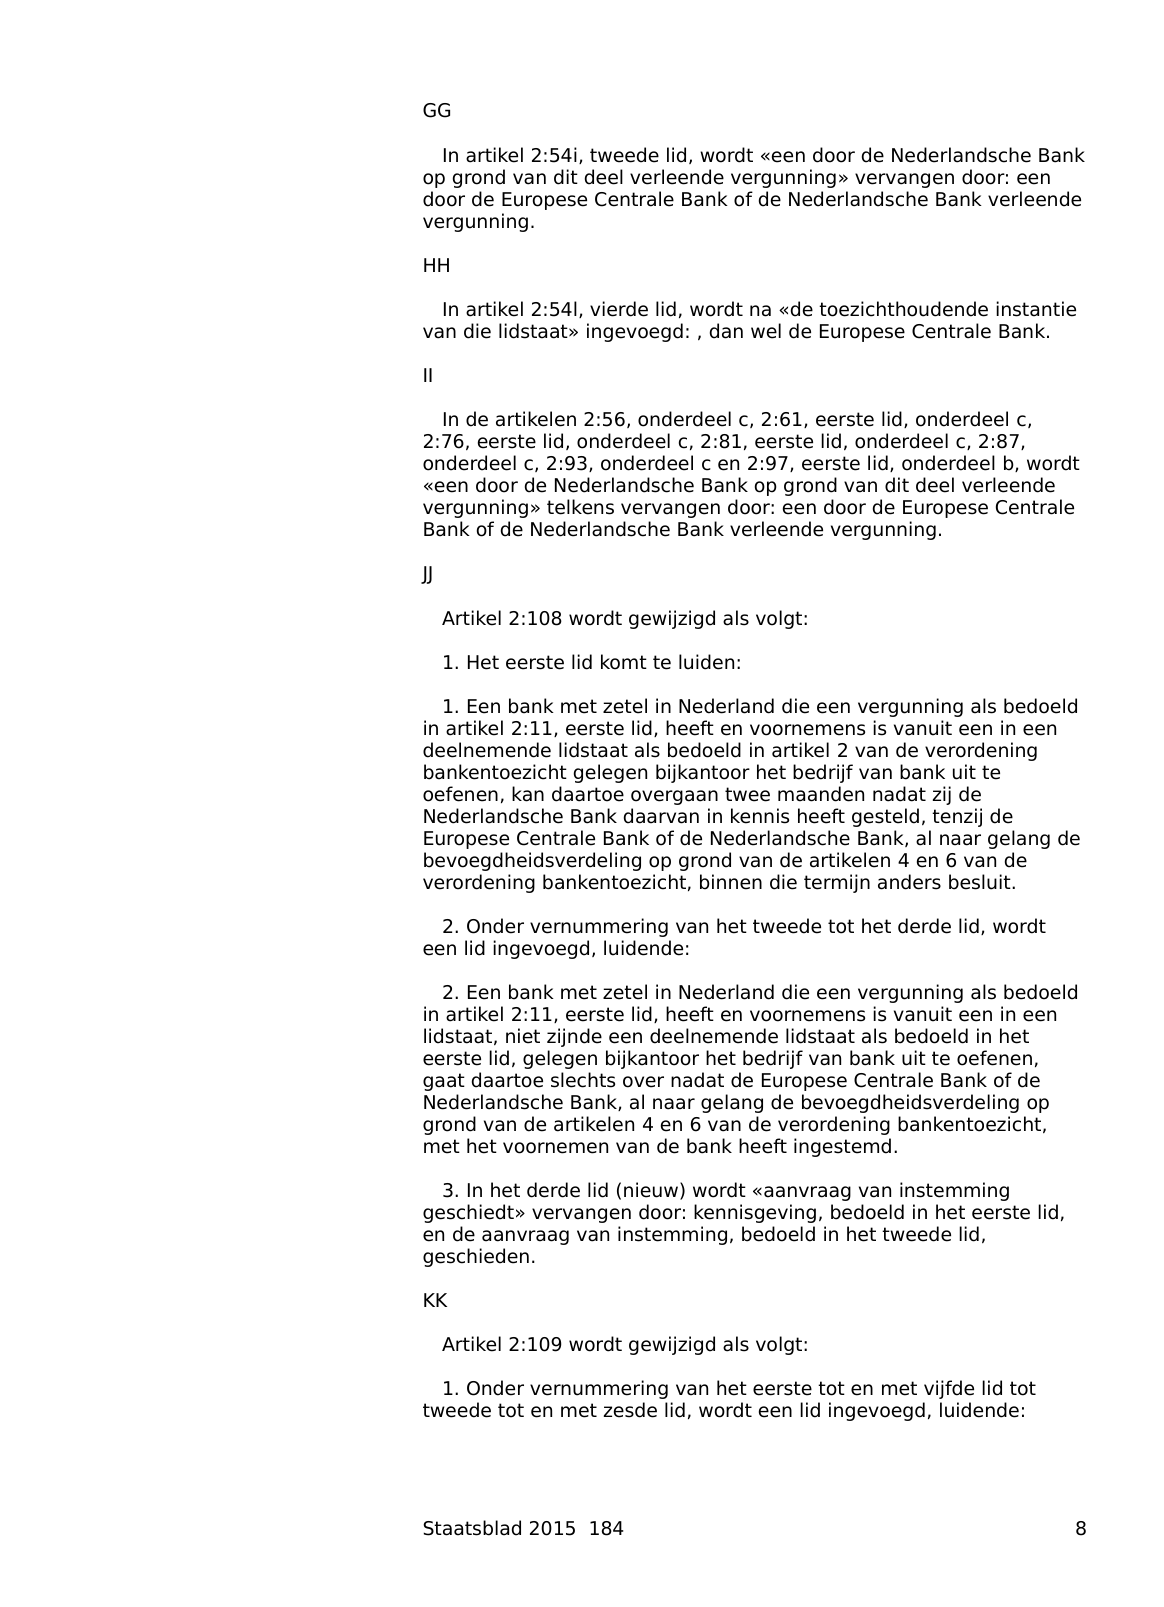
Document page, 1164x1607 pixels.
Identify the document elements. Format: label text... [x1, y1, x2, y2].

text HH [422, 255, 1087, 277]
text Artikel 2:109 wordt gewijzigd als volgt: [422, 1334, 1087, 1356]
text 1. Onder vernummering van het eerste tot en met vijfde lid tot tweede tot en met zesde lid, wordt een lid ingevoegd, luidende: [422, 1378, 1087, 1422]
text II [422, 365, 1087, 387]
text Artikel 2:108 wordt gewijzigd als volgt: [422, 607, 1087, 629]
text JJ [422, 563, 1087, 585]
text 2. Een bank met zetel in Nederland die een vergunning als bedoeld in artikel 2:11, eerste lid, heeft en voornemens is vanuit een in een lidstaat, niet zijnde een deelnemende lidstaat als bedoeld in het eerste lid, gelegen bijkantoor het bedrijf van bank uit te oefenen, gaat daartoe slechts over nadat de Europese Centrale Bank of de Nederlandsche Bank, al naar gelang de bevoegdheidsverdeling op grond van de artikelen 4 en 6 van de verordening bankentoezicht, met het voornemen van de bank heeft ingestemd. [422, 982, 1087, 1158]
text 1. Een bank met zetel in Nederland die een vergunning als bedoeld in artikel 2:11, eerste lid, heeft en voornemens is vanuit een in een deelnemende lidstaat als bedoeld in artikel 2 van de verordening bankentoezicht gelegen bijkantoor het bedrijf van bank uit te oefenen, kan daartoe overgaan twee maanden nadat zij de Nederlandsche Bank daarvan in kennis heeft gesteld, tenzij de Europese Centrale Bank of de Nederlandsche Bank, al naar gelang de bevoegdheidsverdeling op grond van de artikelen 4 en 6 van de verordening bankentoezicht, binnen die termijn anders besluit. [422, 696, 1087, 893]
text 2. Onder vernummering van het tweede tot het derde lid, wordt een lid ingevoegd, luidende: [422, 916, 1087, 960]
text 3. In het derde lid (nieuw) wordt «aanvraag van instemming geschiedt» vervangen door: kennisgeving, bedoeld in het eerste lid, en de aanvraag van instemming, bedoeld in het tweede lid, geschieden. [422, 1180, 1087, 1268]
text 1. Het eerste lid komt te luiden: [422, 652, 1087, 673]
text In de artikelen 2:56, onderdeel c, 2:61, eerste lid, onderdeel c, 2:76, eerste lid, onderdeel c, 2:81, eerste lid, onderdeel c, 2:87, onderdeel c, 2:93, onderdeel c en 2:97, eerste lid, onderdeel b, wordt «een door de Nederlandsche Bank op grond van dit deel verleende vergunning» telkens vervangen door: een door de Europese Centrale Bank of de Nederlandsche Bank verleende vergunning. [422, 409, 1087, 541]
text GG [422, 100, 1087, 122]
text In artikel 2:54l, vierde lid, wordt na «de toezichthoudende instantie van die lidstaat» ingevoegd: , dan wel de Europese Centrale Bank. [422, 299, 1087, 343]
text KK [422, 1290, 1087, 1312]
text In artikel 2:54i, tweede lid, wordt «een door de Nederlandsche Bank op grond van dit deel verleende vergunning» vervangen door: een door de Europese Centrale Bank of de Nederlandsche Bank verleende vergunning. [422, 144, 1087, 232]
